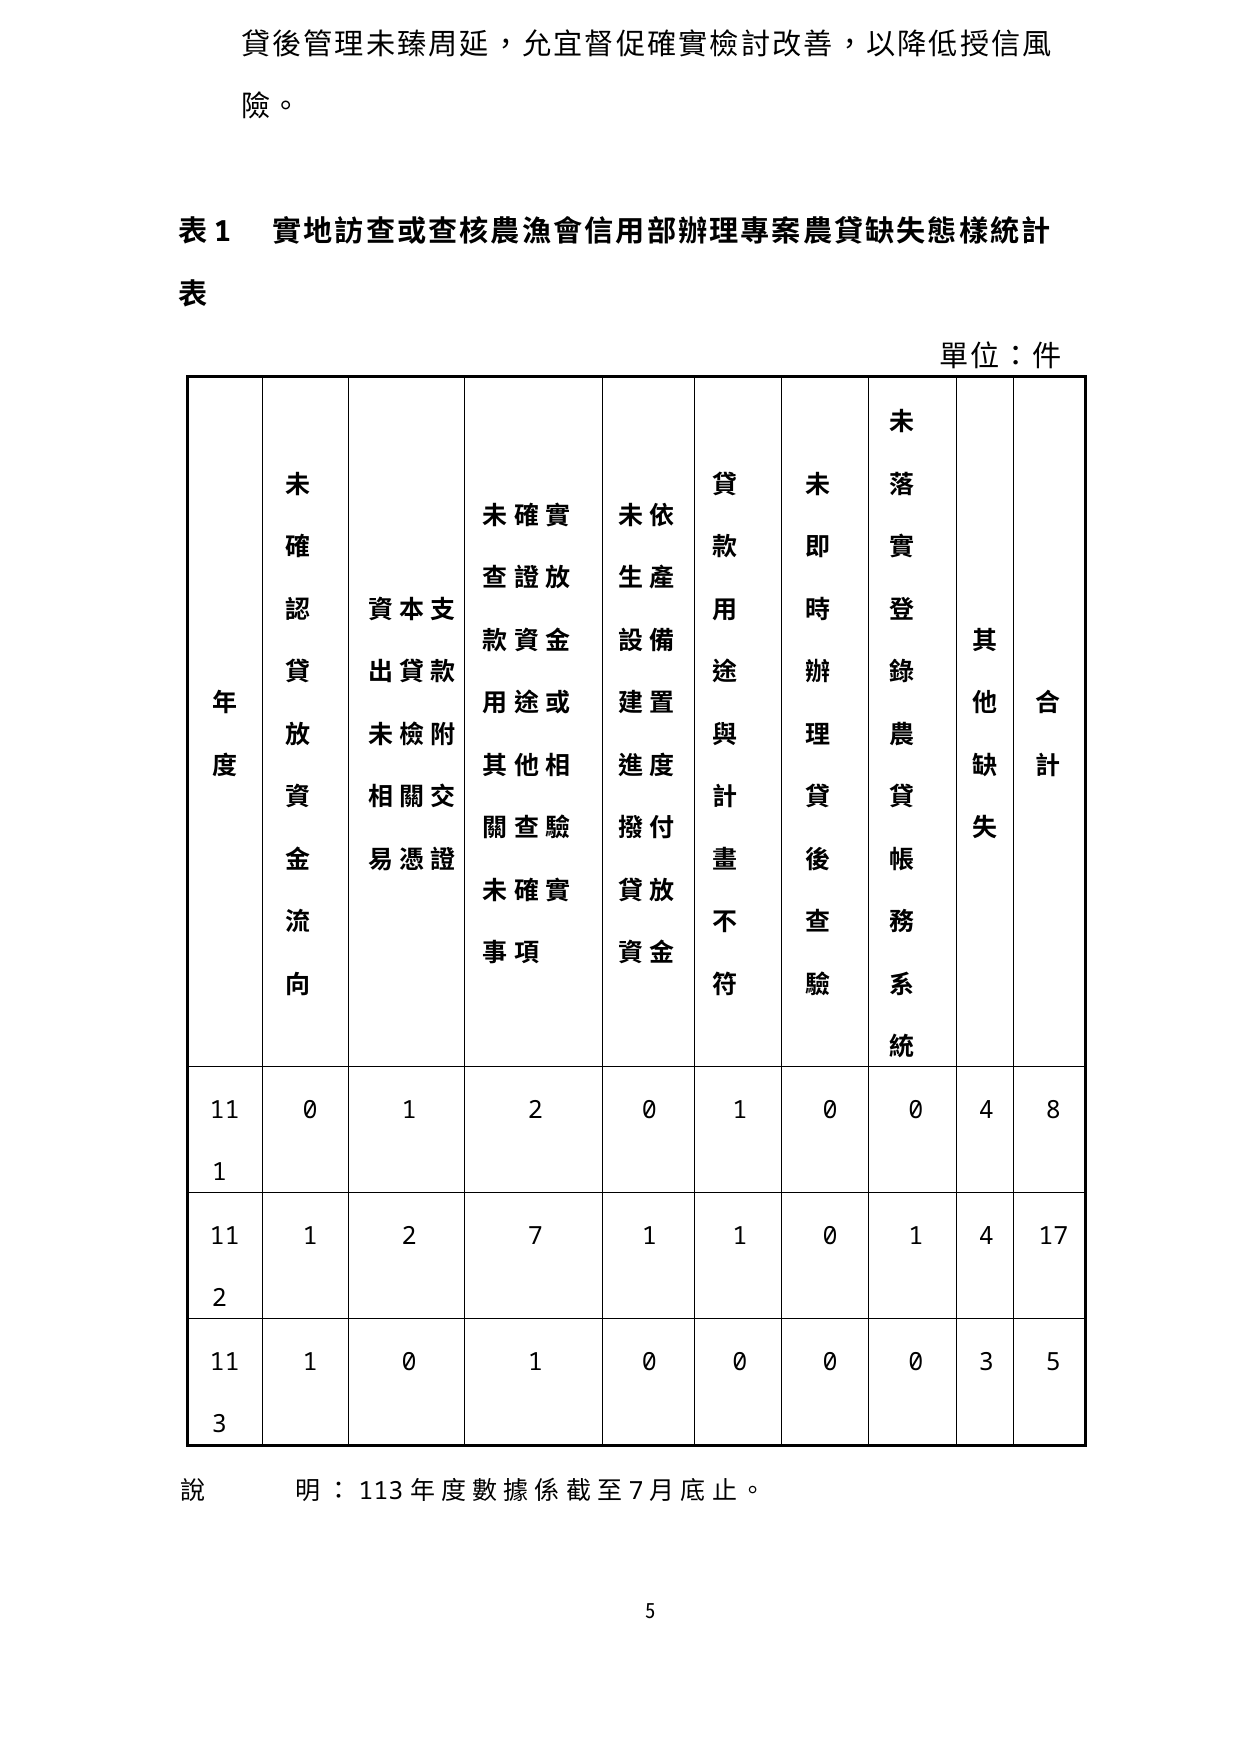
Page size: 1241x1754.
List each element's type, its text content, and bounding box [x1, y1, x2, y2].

text 單位：件 [167, 312, 1063, 375]
table_cell 1 [349, 1067, 464, 1192]
table_cell 0 [263, 1067, 348, 1192]
table_cell 113 [189, 1319, 262, 1444]
table_header 貸款用途與計畫不符 [695, 378, 781, 1066]
table_cell 4 [957, 1067, 1013, 1192]
table_header 未落實登錄農貸帳務系統 [869, 378, 956, 1066]
table_header 合計 [1014, 378, 1084, 1066]
table_cell 5 [1014, 1319, 1084, 1444]
table_header 年度 [189, 378, 262, 1066]
table_cell 0 [349, 1319, 464, 1444]
table_header 其他缺失 [957, 378, 1013, 1066]
table_cell 1 [263, 1193, 348, 1318]
table_cell 0 [603, 1319, 694, 1444]
table_cell 112 [189, 1193, 262, 1318]
table_header 未即時辦理貸後查驗 [782, 378, 868, 1066]
table_cell 0 [603, 1067, 694, 1192]
table_cell 1 [695, 1193, 781, 1318]
table_cell 111 [189, 1067, 262, 1192]
table_cell 1 [695, 1067, 781, 1192]
table_cell 0 [869, 1067, 956, 1192]
table_cell 2 [465, 1067, 602, 1192]
table_cell 1 [869, 1193, 956, 1318]
table_cell 1 [263, 1319, 348, 1444]
table_header 未確認貸放資金流向 [263, 378, 348, 1066]
table_cell 3 [957, 1319, 1013, 1444]
text 表1 實地訪查或查核農漁會信用部辦理專案農貸缺失態樣統計表 [167, 187, 1063, 312]
text 貸後管理未臻周延，允宜督促確實檢討改善，以降低授信風險。 [236, 0, 1063, 125]
table_cell 0 [869, 1319, 956, 1444]
table_cell 0 [782, 1067, 868, 1192]
table_cell 17 [1014, 1193, 1084, 1318]
table_cell 2 [349, 1193, 464, 1318]
text 說 明：113年度數據係截至7月底止。 [177, 1447, 1063, 1509]
table_cell 8 [1014, 1067, 1084, 1192]
table_cell 1 [603, 1193, 694, 1318]
table_cell 0 [695, 1319, 781, 1444]
table_cell 4 [957, 1193, 1013, 1318]
table_header 未確實查證放款資金用途或其他相關查驗未確實事項 [465, 378, 602, 1066]
table_cell 7 [465, 1193, 602, 1318]
table_header 未依生產設備建置進度撥付貸放資金 [603, 378, 694, 1066]
table_cell 0 [782, 1193, 868, 1318]
table_cell 1 [465, 1319, 602, 1444]
table_cell 0 [782, 1319, 868, 1444]
table_header 資本支出貸款未檢附相關交易憑證 [349, 378, 464, 1066]
